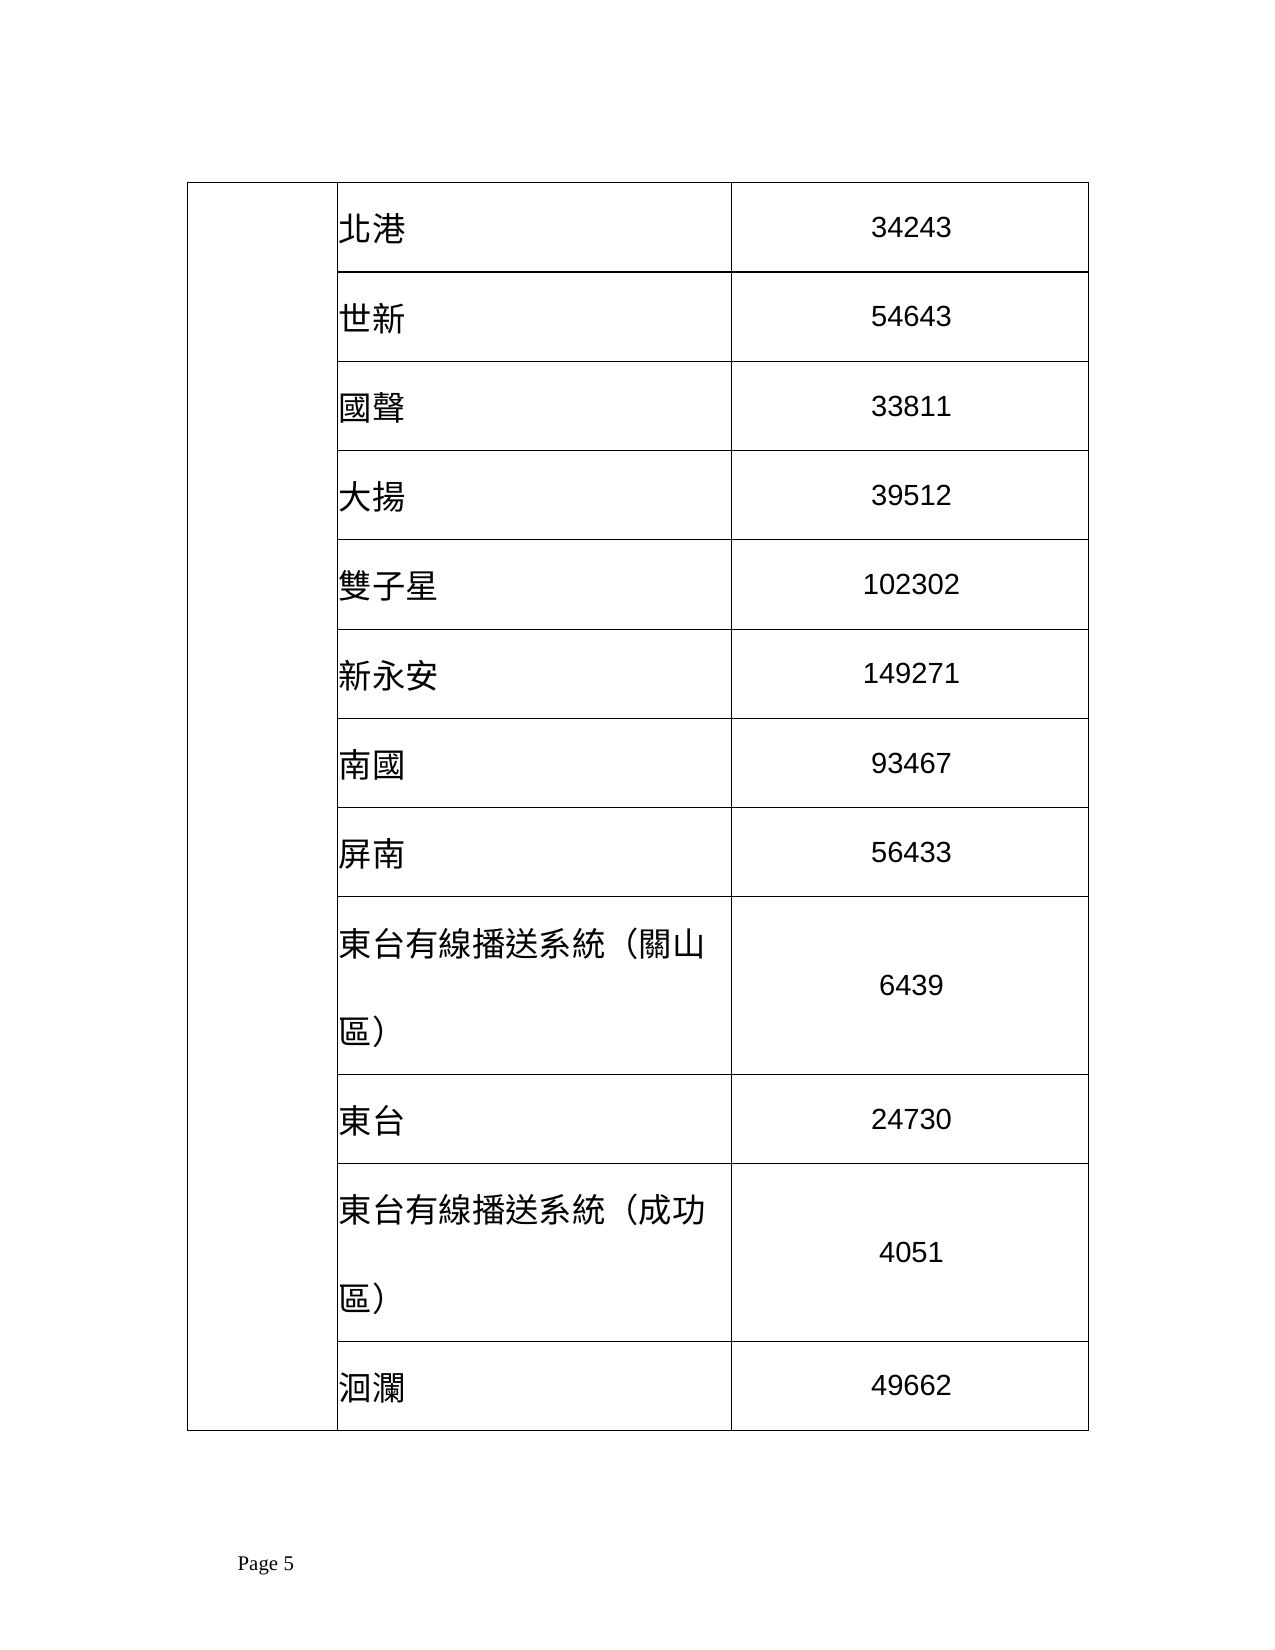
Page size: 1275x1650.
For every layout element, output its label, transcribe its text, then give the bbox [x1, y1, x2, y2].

table_cell 24730 [732, 1075, 1088, 1163]
table_cell 新永安 [338, 630, 731, 718]
table_cell 149271 [732, 630, 1088, 718]
table_cell [188, 183, 337, 1430]
table_cell 4051 [732, 1164, 1088, 1341]
table_cell 東台有線播送系統（關山區） [338, 897, 731, 1074]
table_cell 34243 [732, 183, 1088, 271]
table_cell 39512 [732, 451, 1088, 539]
table_cell 56433 [732, 808, 1088, 896]
table_cell 54643 [732, 273, 1088, 361]
table_cell 世新 [338, 273, 731, 361]
table_cell 102302 [732, 540, 1088, 628]
table_cell 屏南 [338, 808, 731, 896]
table_cell 雙子星 [338, 540, 731, 628]
table_cell 東台 [338, 1075, 731, 1163]
table_cell 33811 [732, 362, 1088, 450]
table_cell 國聲 [338, 362, 731, 450]
table_cell 洄瀾 [338, 1342, 731, 1430]
table_cell 北港 [338, 183, 731, 271]
table_cell 南國 [338, 719, 731, 807]
table_cell 東台有線播送系統（成功區） [338, 1164, 731, 1341]
table_cell 6439 [732, 897, 1088, 1074]
table_cell 大揚 [338, 451, 731, 539]
table_cell 93467 [732, 719, 1088, 807]
table_cell 49662 [732, 1342, 1088, 1430]
